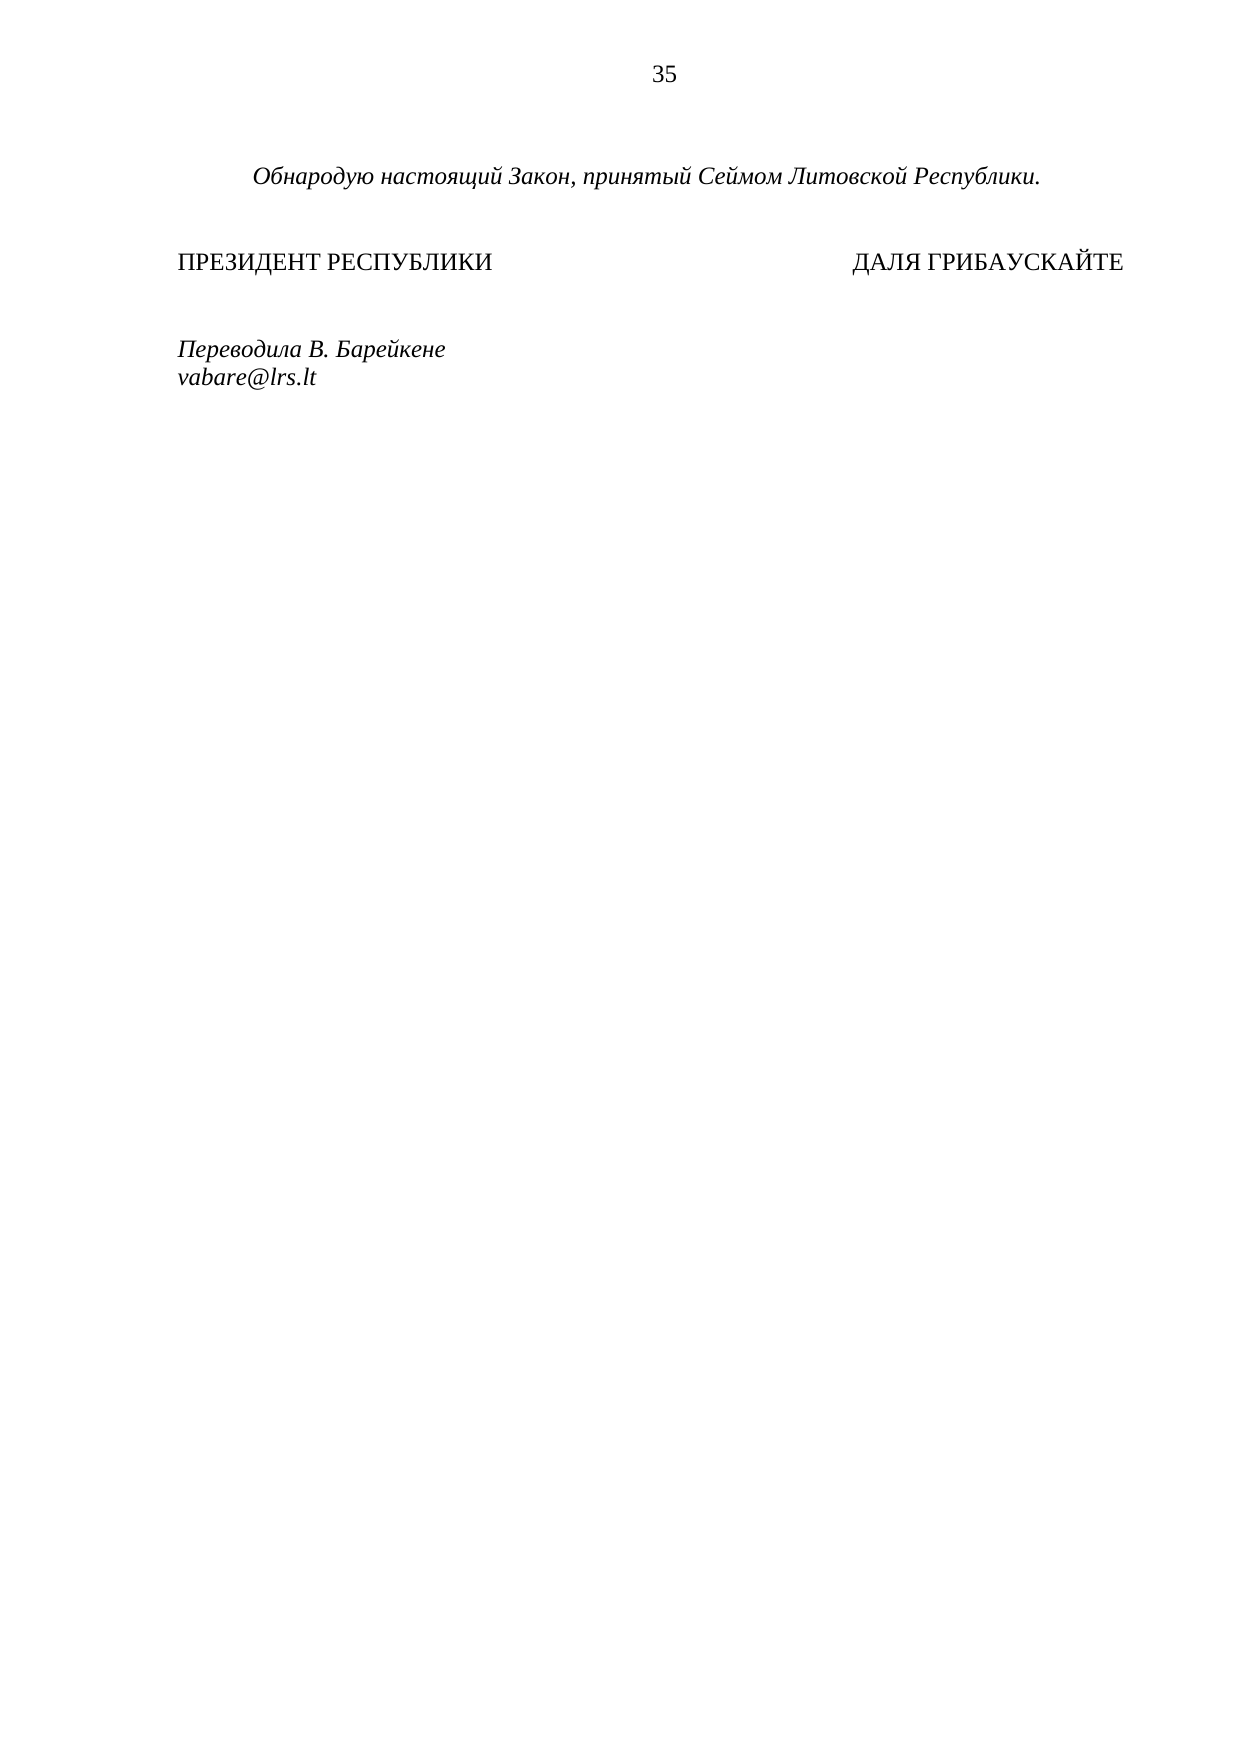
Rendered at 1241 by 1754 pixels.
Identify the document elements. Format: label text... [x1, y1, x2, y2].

text Обнародую настоящий Закон, принятый Сеймом Литовской Республики. [177, 161, 1152, 190]
text ПРЕЗИДЕНТ РЕСПУБЛИКИ ДАЛЯ ГРИБАУСКАЙТЕ [177, 247, 1152, 276]
text vabare@lrs.lt [177, 362, 1152, 391]
text Переводила В. Барейкене [177, 334, 1152, 362]
